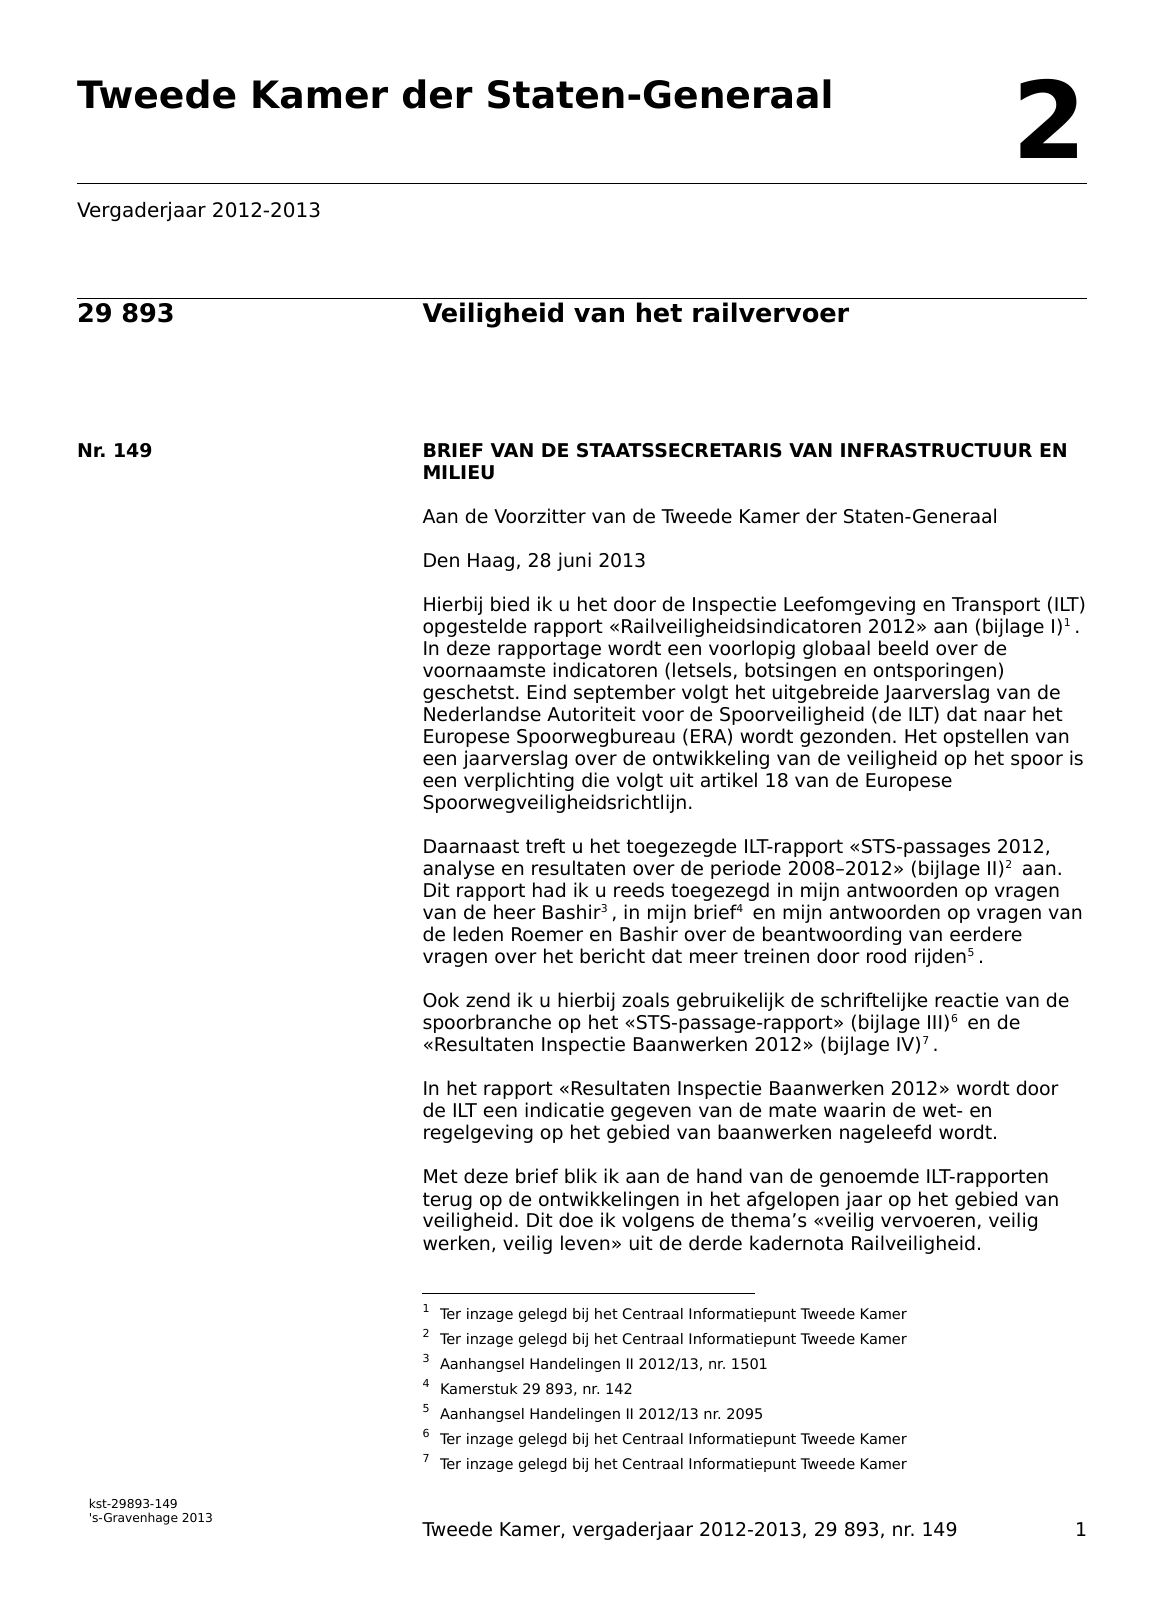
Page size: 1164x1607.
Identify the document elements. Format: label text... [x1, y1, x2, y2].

text Aanhangsel Handelingen II 2012/13 nr. 2095 [422, 1402, 1087, 1424]
text Met deze brief blik ik aan de hand van de genoemde ILT-rapporten terug op de ontwikkelingen in het afgelopen jaar op het gebied van veiligheid. Dit doe ik volgens de thema’s «veilig vervoeren, veilig werken, veilig leven» uit de derde kadernota Railveiligheid. [422, 1166, 1087, 1254]
text Kamerstuk 29 893, nr. 142 [422, 1377, 1087, 1399]
text 's-Gravenhage 2013 [88, 1511, 323, 1525]
text Ter inzage gelegd bij het Centraal Informatiepunt Tweede Kamer [422, 1327, 1087, 1349]
text Ter inzage gelegd bij het Centraal Informatiepunt Tweede Kamer [422, 1427, 1087, 1449]
table_cell Vergaderjaar 2012-2013 [77, 184, 1087, 298]
text Aan de Voorzitter van de Tweede Kamer der Staten-Generaal [422, 506, 1087, 528]
text Ook zend ik u hierbij zoals gebruikelijk de schriftelijke reactie van de spoorbranche op het «STS-passage-rapport» (bijlage III) en de «Resultaten Inspectie Baanwerken 2012» (bijlage IV). [422, 990, 1087, 1056]
text Aanhangsel Handelingen II 2012/13, nr. 1501 [422, 1352, 1087, 1374]
text Ter inzage gelegd bij het Centraal Informatiepunt Tweede Kamer [422, 1452, 1087, 1474]
text Daarnaast treft u het toegezegde ILT-rapport «STS-passages 2012, analyse en resultaten over de periode 2008–2012» (bijlage II) aan. Dit rapport had ik u reeds toegezegd in mijn antwoorden op vragen van de heer Bashir, in mijn brief en mijn antwoorden op vragen van de leden Roemer en Bashir over de beantwoording van eerdere vragen over het bericht dat meer treinen door rood rijden. [422, 836, 1087, 968]
subtitle Nr. 149 BRIEF VAN DE STAATSSECRETARIS VAN INFRASTRUCTUUR EN MILIEU [77, 440, 1087, 484]
table_header 2 [886, 59, 1087, 183]
text Ter inzage gelegd bij het Centraal Informatiepunt Tweede Kamer [422, 1302, 1087, 1324]
table_header Tweede Kamer der Staten-Generaal [77, 59, 886, 183]
text Den Haag, 28 juni 2013 [422, 550, 1087, 572]
text In het rapport «Resultaten Inspectie Baanwerken 2012» wordt door de ILT een indicatie gegeven van de mate waarin de wet- en regelgeving op het gebied van baanwerken nageleefd wordt. [422, 1078, 1087, 1144]
subtitle 29 893 Veiligheid van het railvervoer [77, 299, 1087, 329]
text Hierbij bied ik u het door de Inspectie Leefomgeving en Transport (ILT) opgestelde rapport «Railveiligheidsindicatoren 2012» aan (bijlage I). In deze rapportage wordt een voorlopig globaal beeld over de voornaamste indicatoren (letsels, botsingen en ontsporingen) geschetst. Eind september volgt het uitgebreide Jaarverslag van de Nederlandse Autoriteit voor de Spoorveiligheid (de ILT) dat naar het Europese Spoorwegbureau (ERA) wordt gezonden. Het opstellen van een jaarverslag over de ontwikkeling van de veiligheid op het spoor is een verplichting die volgt uit artikel 18 van de Europese Spoorwegveiligheidsrichtlijn. [422, 594, 1087, 814]
text kst-29893-149 [88, 1497, 323, 1511]
